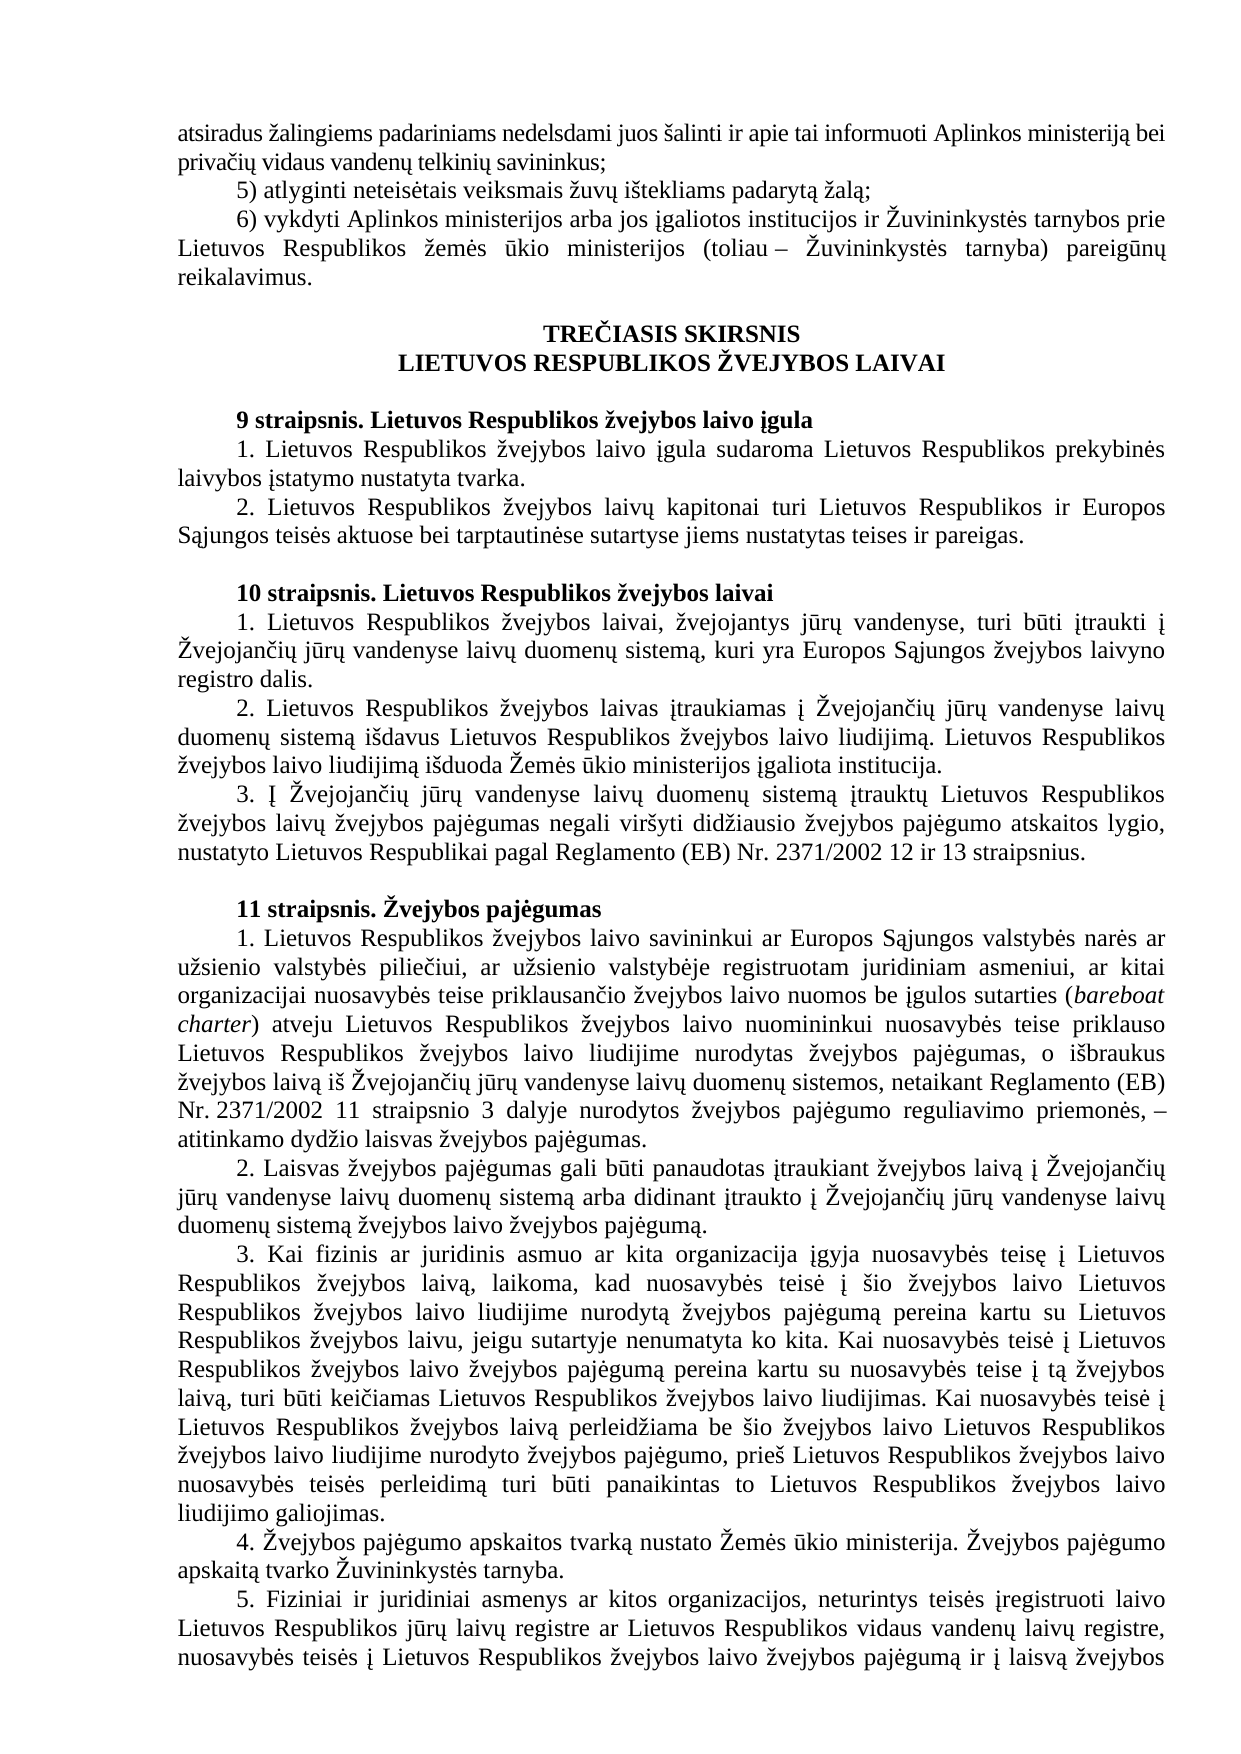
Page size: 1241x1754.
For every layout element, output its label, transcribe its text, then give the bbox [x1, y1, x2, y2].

text atsiradus žalingiems padariniams nedelsdami juos šalinti ir apie tai informuoti Aplinkos ministeriją bei privačių vidaus vandenų telkinių savininkus; [177, 118, 1166, 176]
text 1. Lietuvos Respublikos žvejybos laivai, žvejojantys jūrų vandenyse, turi būti įtraukti į Žvejojančių jūrų vandenyse laivų duomenų sistemą, kuri yra Europos Sąjungos žvejybos laivyno registro dalis. [177, 607, 1166, 693]
text 11 straipsnis. Žvejybos pajėgumas [177, 894, 1166, 923]
text 2. Lietuvos Respublikos žvejybos laivas įtraukiamas į Žvejojančių jūrų vandenyse laivų duomenų sistemą išdavus Lietuvos Respublikos žvejybos laivo liudijimą. Lietuvos Respublikos žvejybos laivo liudijimą išduoda Žemės ūkio ministerijos įgaliota institucija. [177, 693, 1166, 779]
text 9 straipsnis. Lietuvos Respublikos žvejybos laivo įgula [177, 406, 1166, 434]
text 2. Lietuvos Respublikos žvejybos laivų kapitonai turi Lietuvos Respublikos ir Europos Sąjungos teisės aktuose bei tarptautinėse sutartyse jiems nustatytas teises ir pareigas. [177, 492, 1166, 549]
text LIETUVOS RESPUBLIKOS ŽVEJYBOS LAIVAI [177, 348, 1166, 377]
text 2. Laisvas žvejybos pajėgumas gali būti panaudotas įtraukiant žvejybos laivą į Žvejojančių jūrų vandenyse laivų duomenų sistemą arba didinant įtraukto į Žvejojančių jūrų vandenyse laivų duomenų sistemą žvejybos laivo žvejybos pajėgumą. [177, 1153, 1166, 1239]
text 4. Žvejybos pajėgumo apskaitos tvarką nustato Žemės ūkio ministerija. Žvejybos pajėgumo apskaitą tvarko Žuvininkystės tarnyba. [177, 1527, 1166, 1584]
text 3. Kai fizinis ar juridinis asmuo ar kita organizacija įgyja nuosavybės teisę į Lietuvos Respublikos žvejybos laivą, laikoma, kad nuosavybės teisė į šio žvejybos laivo Lietuvos Respublikos žvejybos laivo liudijime nurodytą žvejybos pajėgumą pereina kartu su Lietuvos Respublikos žvejybos laivu, jeigu sutartyje nenumatyta ko kita. Kai nuosavybės teisė į Lietuvos Respublikos žvejybos laivo žvejybos pajėgumą pereina kartu su nuosavybės teise į tą žvejybos laivą, turi būti keičiamas Lietuvos Respublikos žvejybos laivo liudijimas. Kai nuosavybės teisė į Lietuvos Respublikos žvejybos laivą perleidžiama be šio žvejybos laivo Lietuvos Respublikos žvejybos laivo liudijime nurodyto žvejybos pajėgumo, prieš Lietuvos Respublikos žvejybos laivo nuosavybės teisės perleidimą turi būti panaikintas to Lietuvos Respublikos žvejybos laivo liudijimo galiojimas. [177, 1239, 1166, 1527]
text 6) vykdyti Aplinkos ministerijos arba jos įgaliotos institucijos ir Žuvininkystės tarnybos prie Lietuvos Respublikos žemės ūkio ministerijos (toliau – Žuvininkystės tarnyba) pareigūnų reikalavimus. [177, 204, 1166, 291]
text 1. Lietuvos Respublikos žvejybos laivo įgula sudaroma Lietuvos Respublikos prekybinės laivybos įstatymo nustatyta tvarka. [177, 434, 1166, 492]
text 10 straipsnis. Lietuvos Respublikos žvejybos laivai [177, 578, 1166, 607]
text 1. Lietuvos Respublikos žvejybos laivo savininkui ar Europos Sąjungos valstybės narės ar užsienio valstybės piliečiui, ar užsienio valstybėje registruotam juridiniam asmeniui, ar kitai organizacijai nuosavybės teise priklausančio žvejybos laivo nuomos be įgulos sutarties (bareboat charter) atveju Lietuvos Respublikos žvejybos laivo nuomininkui nuosavybės teise priklauso Lietuvos Respublikos žvejybos laivo liudijime nurodytas žvejybos pajėgumas, o išbraukus žvejybos laivą iš Žvejojančių jūrų vandenyse laivų duomenų sistemos, netaikant Reglamento (EB) Nr. 2371/2002 11 straipsnio 3 dalyje nurodytos žvejybos pajėgumo reguliavimo priemonės, – atitinkamo dydžio laisvas žvejybos pajėgumas. [177, 923, 1166, 1153]
text 3. Į Žvejojančių jūrų vandenyse laivų duomenų sistemą įtrauktų Lietuvos Respublikos žvejybos laivų žvejybos pajėgumas negali viršyti didžiausio žvejybos pajėgumo atskaitos lygio, nustatyto Lietuvos Respublikai pagal Reglamento (EB) Nr. 2371/2002 12 ir 13 straipsnius. [177, 779, 1166, 866]
text 5) atlyginti neteisėtais veiksmais žuvų ištekliams padarytą žalą; [177, 176, 1166, 204]
text 5. Fiziniai ir juridiniai asmenys ar kitos organizacijos, neturintys teisės įregistruoti laivo Lietuvos Respublikos jūrų laivų registre ar Lietuvos Respublikos vidaus vandenų laivų registre, nuosavybės teisės į Lietuvos Respublikos žvejybos laivo žvejybos pajėgumą ir į laisvą žvejybos [177, 1584, 1166, 1671]
text TREČIASIS SKIRSNIS [177, 319, 1166, 348]
